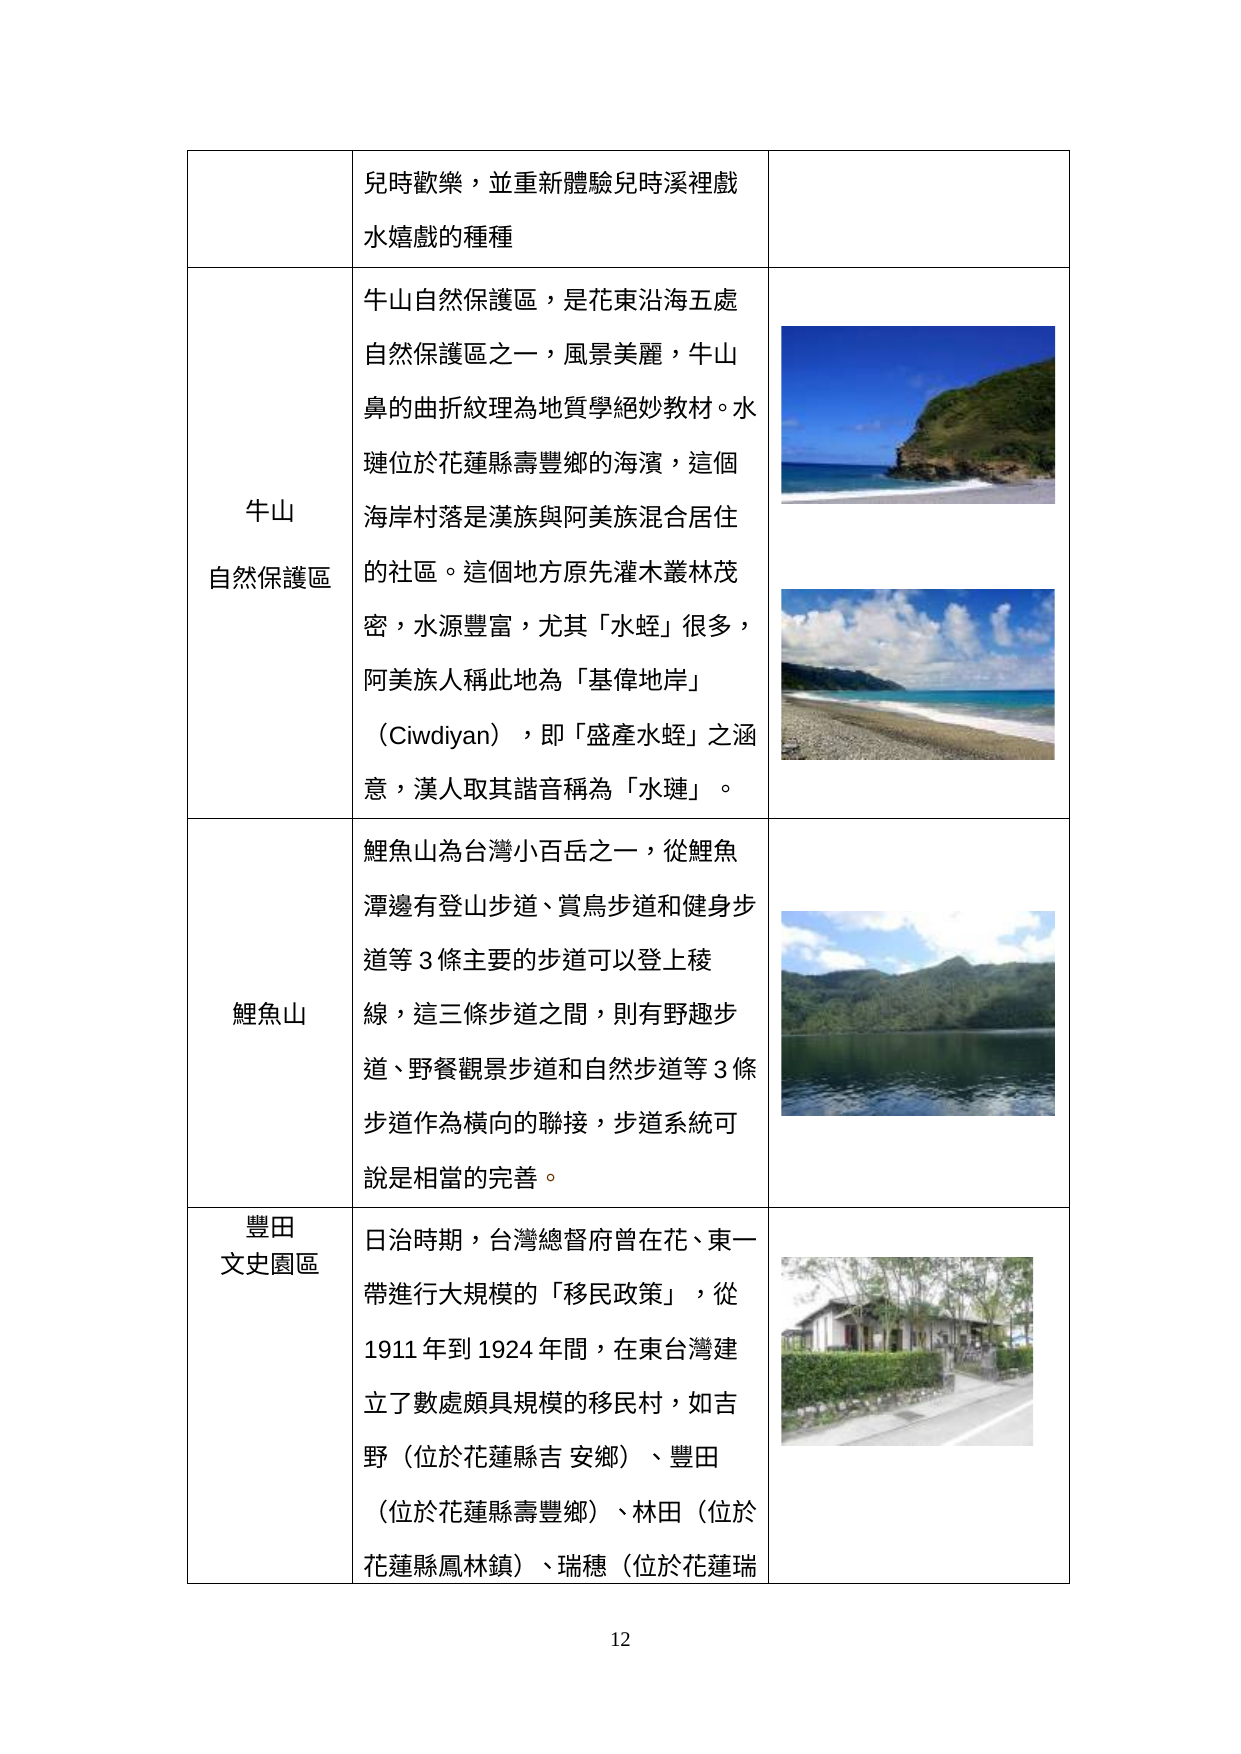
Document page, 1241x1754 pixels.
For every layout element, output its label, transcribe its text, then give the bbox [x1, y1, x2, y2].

picture [781, 589, 1055, 760]
table_cell 鯉魚山 [188, 819, 352, 1207]
table_cell [188, 151, 352, 267]
table_cell 兒時歡樂，並重新體驗兒時溪裡戲水嬉戲的種種 [353, 151, 768, 267]
table_cell 鯉魚山為台灣小百岳之一，從鯉魚潭邊有登山步道、賞鳥步道和健身步道等3條主要的步道可以登上稜線，這三條步道之間，則有野趣步道、野餐觀景步道和自然步道等3條步道作為橫向的聯接，步道系統可說是相當的完善。 [353, 819, 768, 1207]
picture [781, 911, 1055, 1116]
table_cell [769, 151, 1069, 267]
table_cell 牛山 自然保護區 [188, 268, 352, 818]
table_cell [769, 1208, 1069, 1583]
table_cell [769, 819, 1069, 1207]
picture [781, 326, 1055, 504]
table_cell 牛山自然保護區，是花東沿海五處自然保護區之一，風景美麗，牛山鼻的曲折紋理為地質學絕妙教材。水璉位於花蓮縣壽豐鄉的海濱，這個海岸村落是漢族與阿美族混合居住的社區。這個地方原先灌木叢林茂密，水源豐富，尤其「水蛭」很多，阿美族人稱此地為「基偉地岸」（Ciwdiyan），即「盛產水蛭」之涵意，漢人取其諧音稱為「水璉」。 [353, 268, 768, 818]
table_cell 豐田 文史園區 [188, 1208, 352, 1583]
table_cell 日治時期，台灣總督府曾在花、東一帶進行大規模的「移民政策」，從1911年到1924年間，在東台灣建立了數處頗具規模的移民村，如吉野（位於花蓮縣吉 安鄉）、豐田（位於花蓮縣壽豐鄉）、林田（位於花蓮縣鳳林鎮）、瑞穗（位於花蓮瑞 [353, 1208, 768, 1583]
table_cell [769, 268, 1069, 818]
picture [781, 1257, 1034, 1446]
